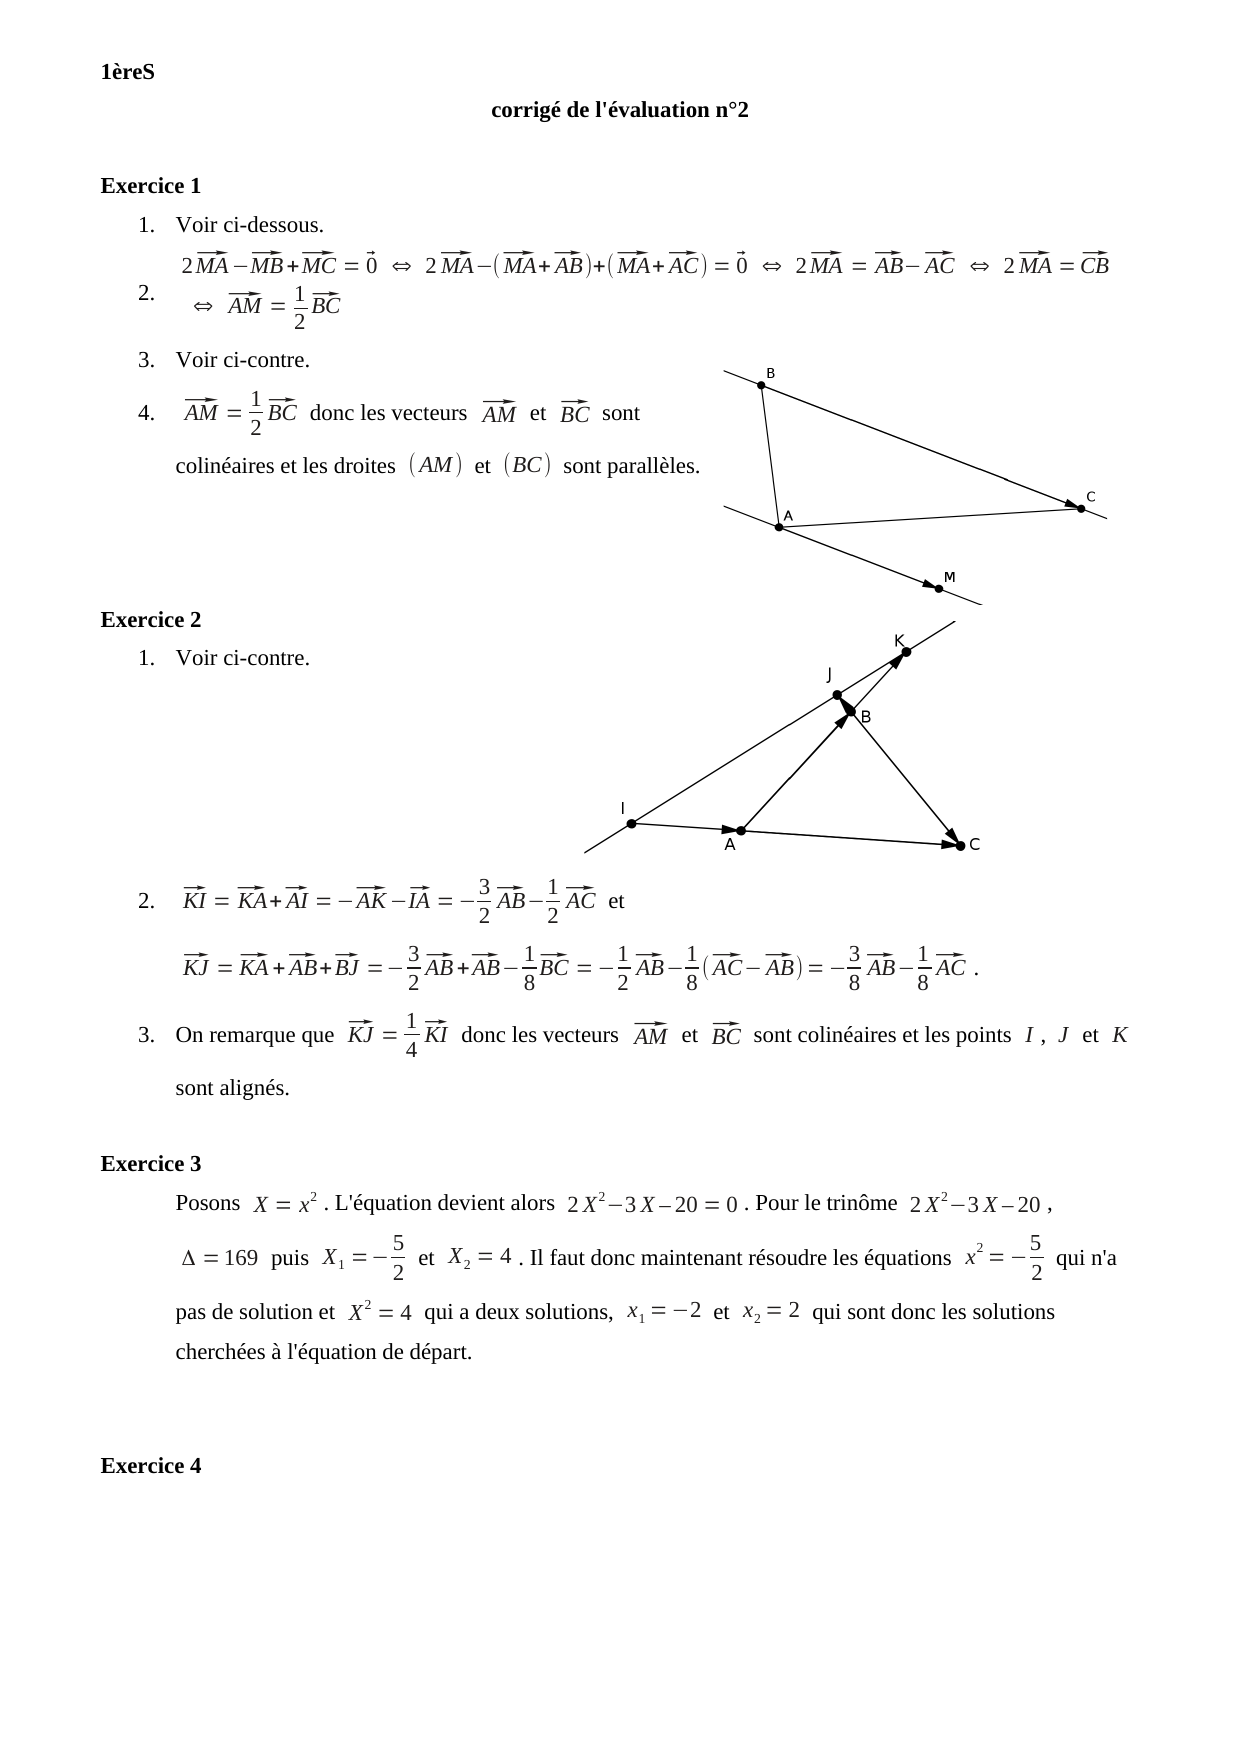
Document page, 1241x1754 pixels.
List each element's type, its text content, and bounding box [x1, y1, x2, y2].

text Exercice 4 [100, 1453, 1140, 1478]
list Voir ci-contre. [138, 645, 584, 861]
list donc les vecteurs et sont colinéaires et les droites et sont parallèles. [138, 386, 723, 480]
list et. [138, 874, 1140, 995]
list Posons . L'équation devient alors . Pour le trinôme , puis et . Il faut donc maintenant résoudre les équations qui n'a pas de solution et qui a deux solutions, et qui sont donc les solutions cherchées à l'équation de départ. [138, 1189, 1140, 1364]
subtitle 1èreS [100, 59, 1140, 84]
text Exercice 2 [100, 607, 1140, 632]
list On remarque que donc les vecteurs et sont colinéaires et les points , et sont alignés. [138, 1008, 1140, 1100]
list Voir ci-contre. [138, 347, 1140, 373]
picture [723, 354, 1108, 605]
text Exercice 1 [100, 173, 1140, 199]
list [1108, 386, 1140, 480]
subtitle corrigé de l'évaluation n°2 [100, 97, 1140, 123]
picture [584, 621, 995, 868]
text Exercice 3 [100, 1151, 1140, 1176]
list Voir ci-dessous. [138, 212, 1140, 237]
list [995, 645, 1140, 861]
